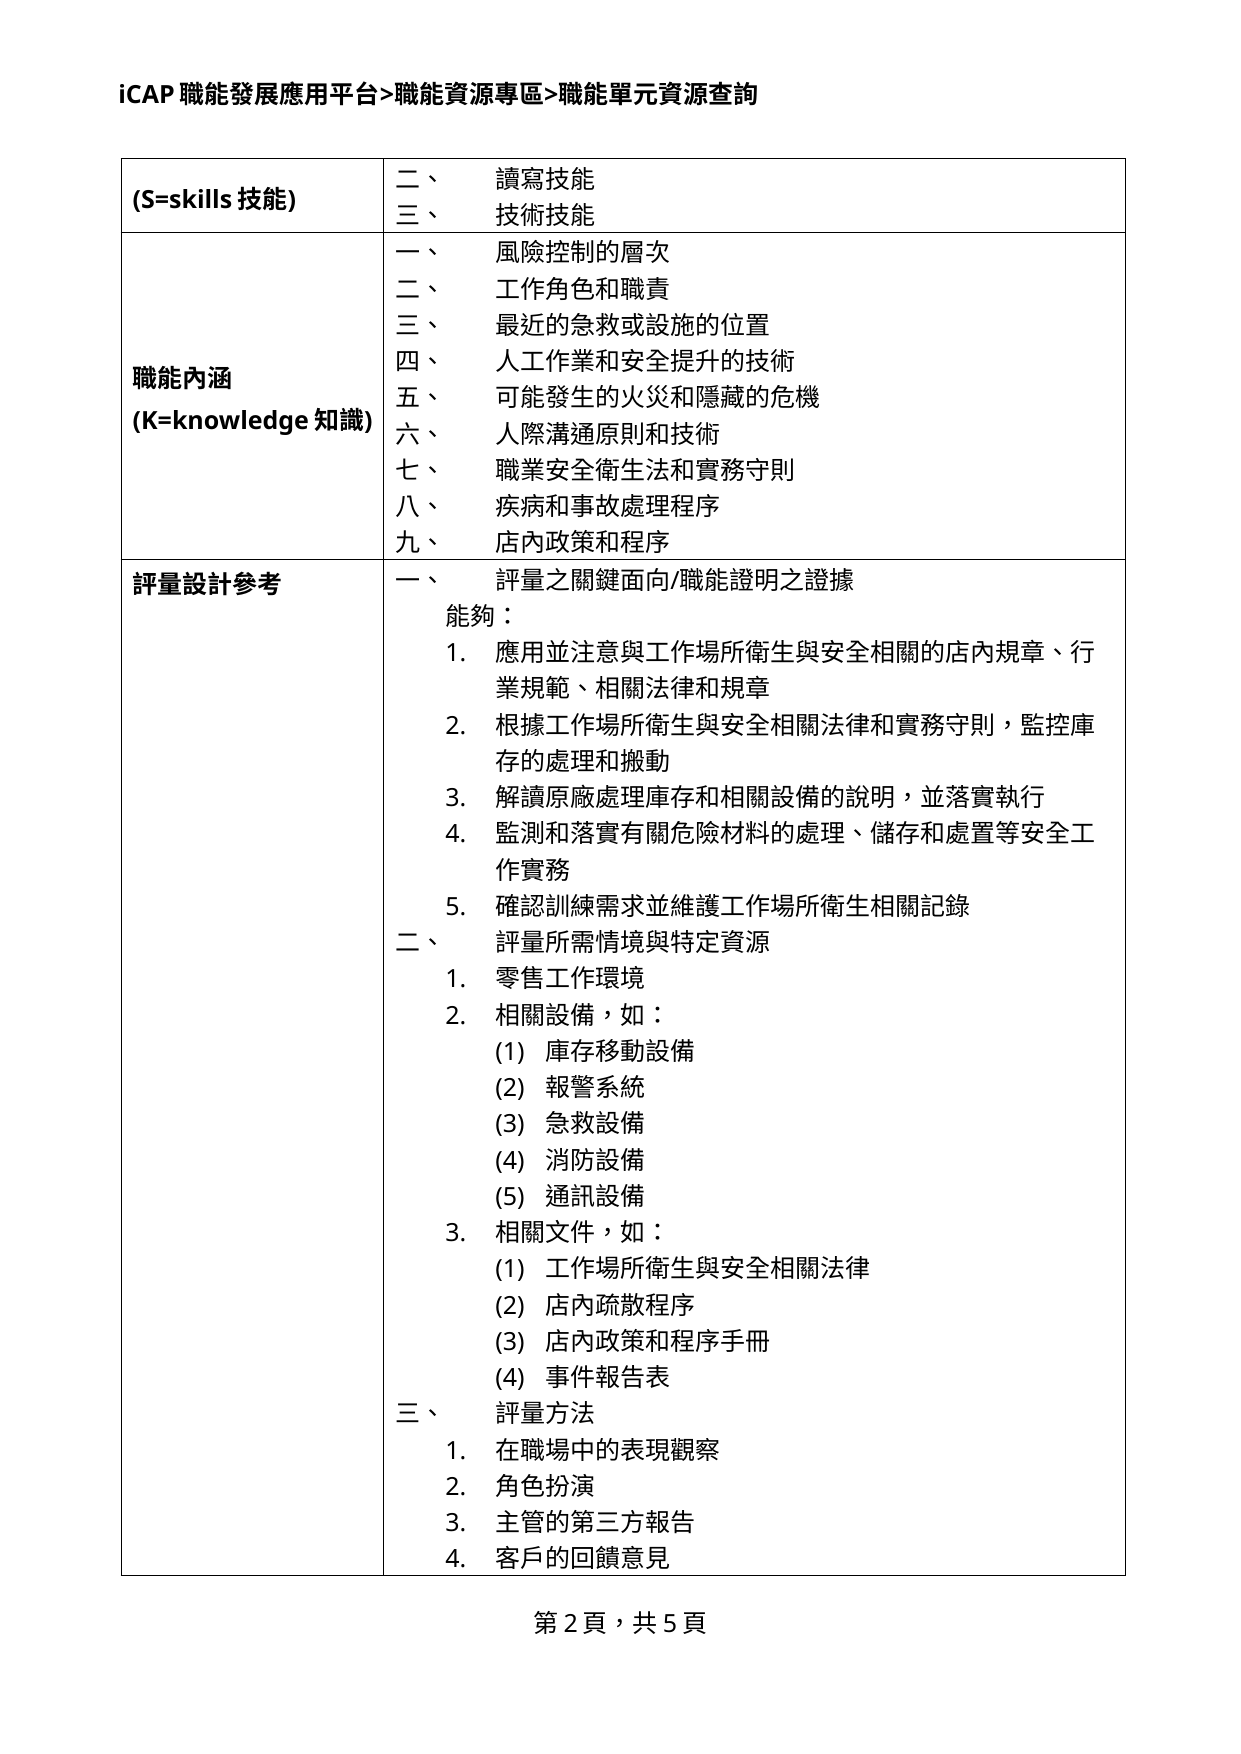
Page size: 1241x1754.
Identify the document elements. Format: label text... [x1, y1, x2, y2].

table_cell 職能內涵 (K=knowledge知識) [122, 233, 383, 559]
table_cell 評量設計參考 [122, 560, 383, 1575]
table_cell (S=skills技能) [122, 159, 383, 232]
table_cell 溝通和人際關係技巧 讀寫技能 技術技能 [384, 159, 1125, 232]
table_cell 評量之關鍵面向/職能證明之證據 能夠： 應用並注意與工作場所衛生與安全相關的店內規章、行業規範、相關法律和規章 根據工作場所衛生與安全相關法律和實務守則，監控庫存的處理和搬動 解讀原廠處理庫存和相關設備的說明，並落實執行 監測和落實有關危險材料的處理、儲存和處置等安全工作實務 確認訓練需求並維護工作場所衛生相關記錄 評量所需情境與特定資源 零售工作環境 相關設備，如： 庫存移動設備 報警系統 急救設備 消防設備 通訊設備 相關文件，如： 工作場所衛生與安全相關法律 店內疏散程序 店內政策和程序手冊 事件報告表 評量方法 在職場中的表現觀察 角色扮演 主管的第三方報告 客戶的回饋意見 書面或口頭詢問，以評估其認識和了解 [384, 560, 1125, 1575]
table_cell 風險控制的層次 工作角色和職責 最近的急救或設施的位置 人工作業和安全提升的技術 可能發生的火災和隱藏的危機 人際溝通原則和技術 職業安全衛生法和實務守則 疾病和事故處理程序 店內政策和程序 [384, 233, 1125, 559]
